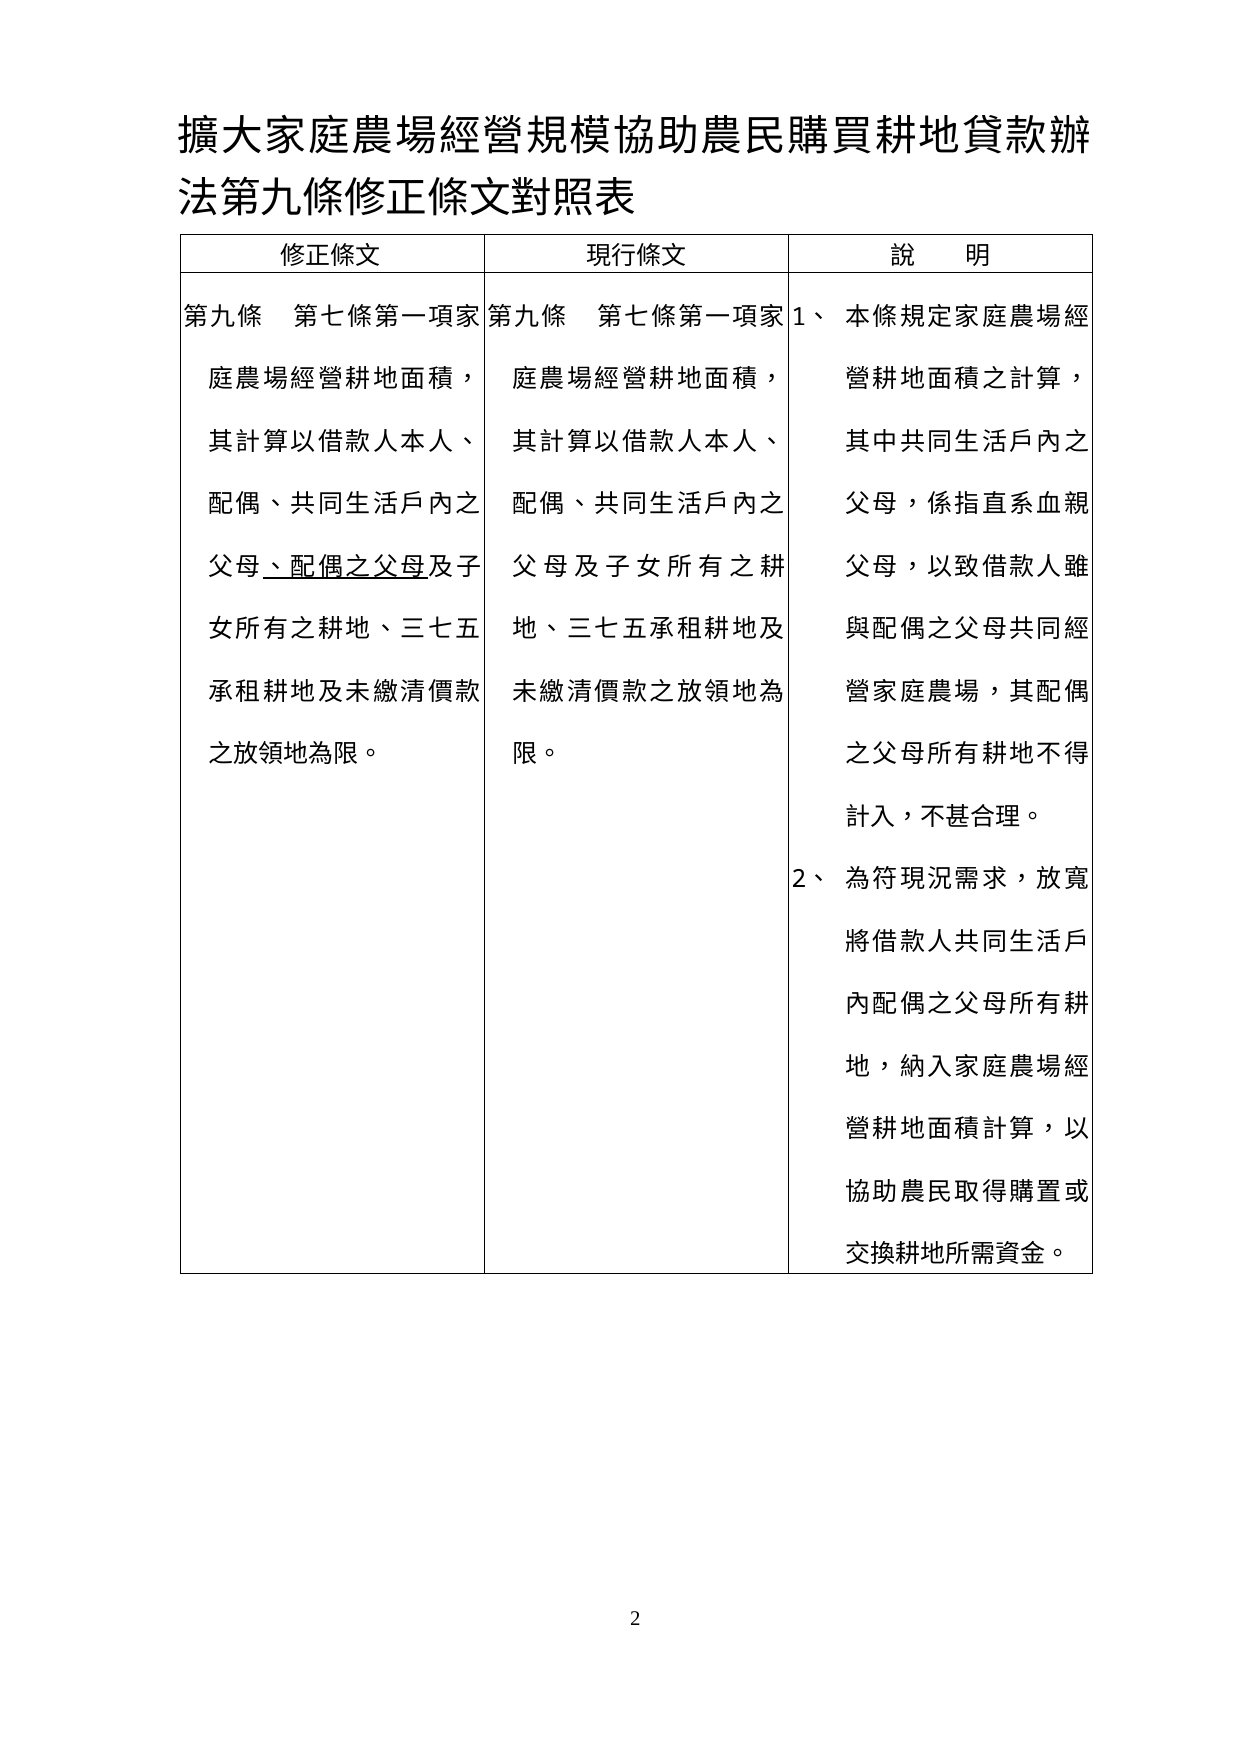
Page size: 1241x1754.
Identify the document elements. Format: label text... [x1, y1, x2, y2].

table_header 修正條文 [181, 235, 484, 272]
table_cell 本條規定家庭農場經營耕地面積之計算，其中共同生活戶內之父母，係指直系血親父母，以致借款人雖與配偶之父母共同經營家庭農場，其配偶之父母所有耕地不得計入，不甚合理。 為符現況需求，放寬將借款人共同生活戶內配偶之父母所有耕地，納入家庭農場經營耕地面積計算，以協助農民取得購置或交換耕地所需資金。 [789, 273, 1092, 1273]
table_cell 第九條 第七條第一項家庭農場經營耕地面積，其計算以借款人本人、配偶、共同生活戶內之父母、配偶之父母及子女所有之耕地、三七五承租耕地及未繳清價款之放領地為限。 [181, 273, 484, 1273]
table_header 說 明 [789, 235, 1092, 272]
text 擴大家庭農場經營規模協助農民購買耕地貸款辦法第九條修正條文對照表 [177, 91, 1092, 216]
table_cell 第九條 第七條第一項家庭農場經營耕地面積，其計算以借款人本人、配偶、共同生活戶內之父母及子女所有之耕地、三七五承租耕地及未繳清價款之放領地為限。 [485, 273, 788, 1273]
table_header 現行條文 [485, 235, 788, 272]
